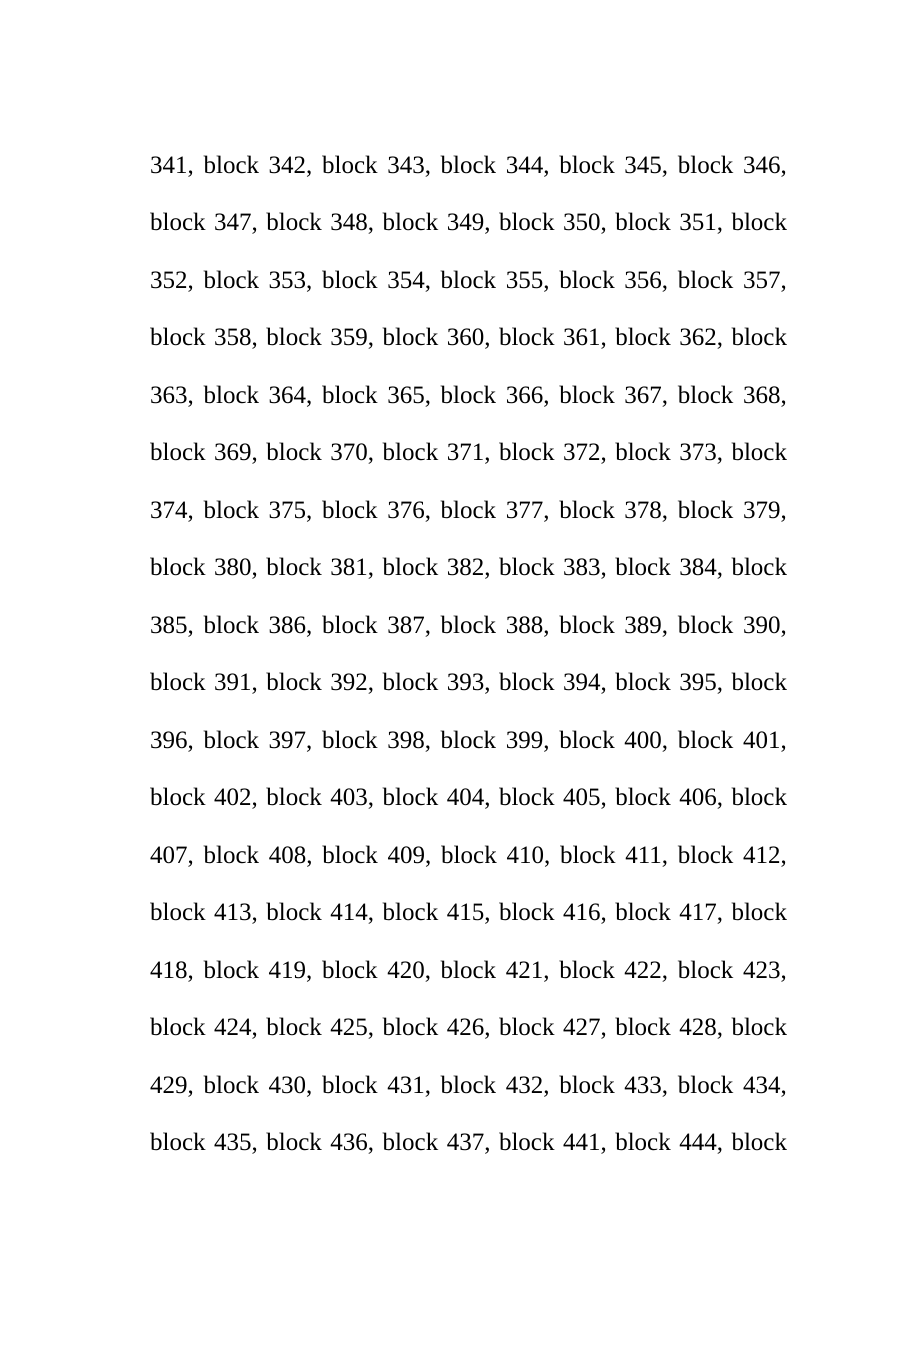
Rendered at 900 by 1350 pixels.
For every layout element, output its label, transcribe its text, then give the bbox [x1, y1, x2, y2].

text 341, block 342, block 343, block 344, block 345, block 346, block 347, block 348, block 349, block 350, block 351, block 352, block 353, block 354, block 355, block 356, block 357, block 358, block 359, block 360, block 361, block 362, block 363, block 364, block 365, block 366, block 367, block 368, block 369, block 370, block 371, block 372, block 373, block 374, block 375, block 376, block 377, block 378, block 379, block 380, block 381, block 382, block 383, block 384, block 385, block 386, block 387, block 388, block 389, block 390, block 391, block 392, block 393, block 394, block 395, block 396, block 397, block 398, block 399, block 400, block 401, block 402, block 403, block 404, block 405, block 406, block 407, block 408, block 409, block 410, block 411, block 412, block 413, block 414, block 415, block 416, block 417, block 418, block 419, block 420, block 421, block 422, block 423, block 424, block 425, block 426, block 427, block 428, block 429, block 430, block 431, block 432, block 433, block 434, block 435, block 436, block 437, block 441, block 444, block [150, 150, 787, 1156]
